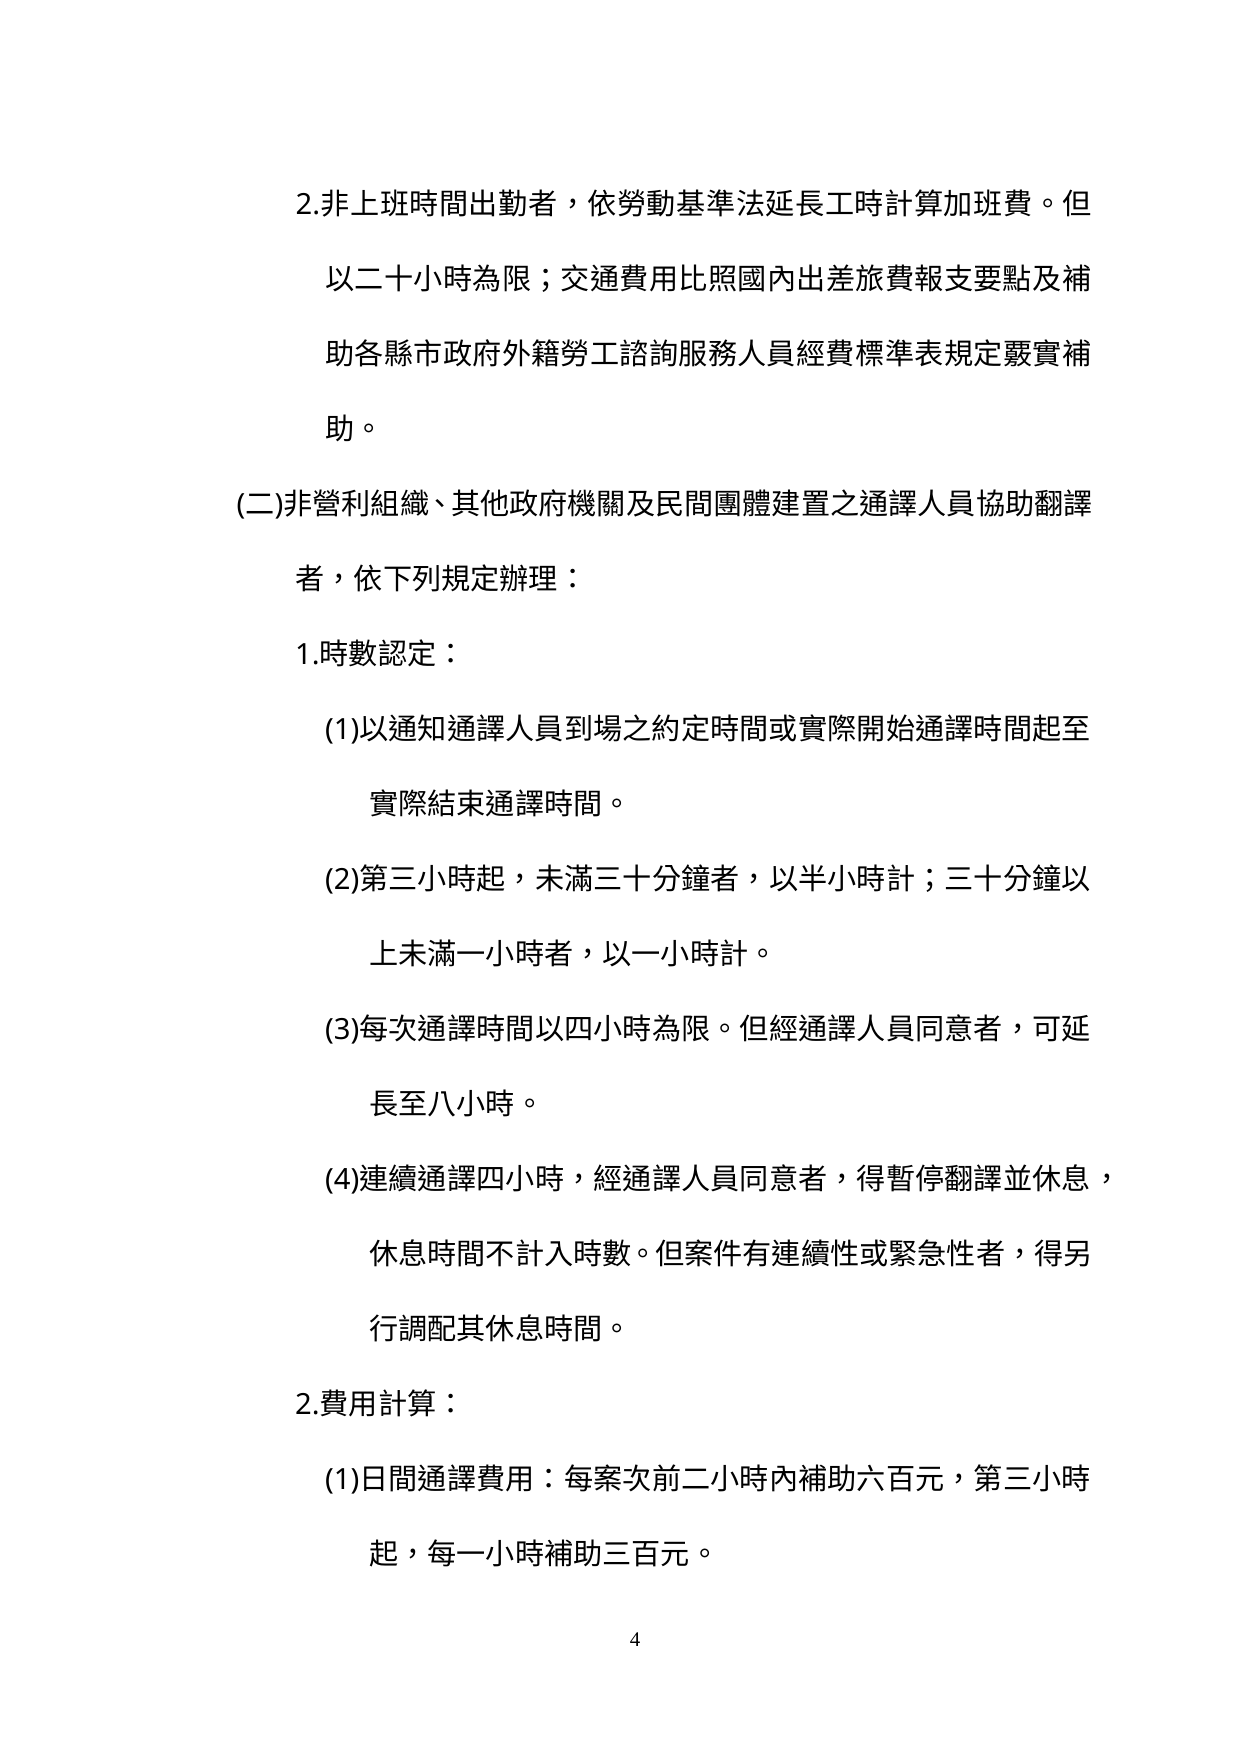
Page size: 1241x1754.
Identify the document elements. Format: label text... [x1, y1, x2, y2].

text (二)非營利組織、其他政府機關及民間團體建置之通譯人員協助翻譯者，依下列規定辦理： [236, 464, 1092, 614]
text (1)以通知通譯人員到場之約定時間或實際開始通譯時間起至實際結束通譯時間。 [325, 689, 1092, 839]
text 1.時數認定： [266, 614, 1092, 689]
text (2)第三小時起，未滿三十分鐘者，以半小時計；三十分鐘以上未滿一小時者，以一小時計。 [325, 839, 1092, 989]
text 2.費用計算： [266, 1364, 1092, 1439]
text (4)連續通譯四小時，經通譯人員同意者，得暫停翻譯並休息，休息時間不計入時數。但案件有連續性或緊急性者，得另行調配其休息時間。 [325, 1139, 1092, 1364]
text 2.非上班時間出勤者，依勞動基準法延長工時計算加班費。但以二十小時為限；交通費用比照國內出差旅費報支要點及補助各縣市政府外籍勞工諮詢服務人員經費標準表規定覈實補助。 [295, 164, 1092, 464]
text (3)每次通譯時間以四小時為限。但經通譯人員同意者，可延長至八小時。 [325, 989, 1092, 1139]
text (1)日間通譯費用：每案次前二小時內補助六百元，第三小時起，每一小時補助三百元。 [325, 1439, 1092, 1589]
